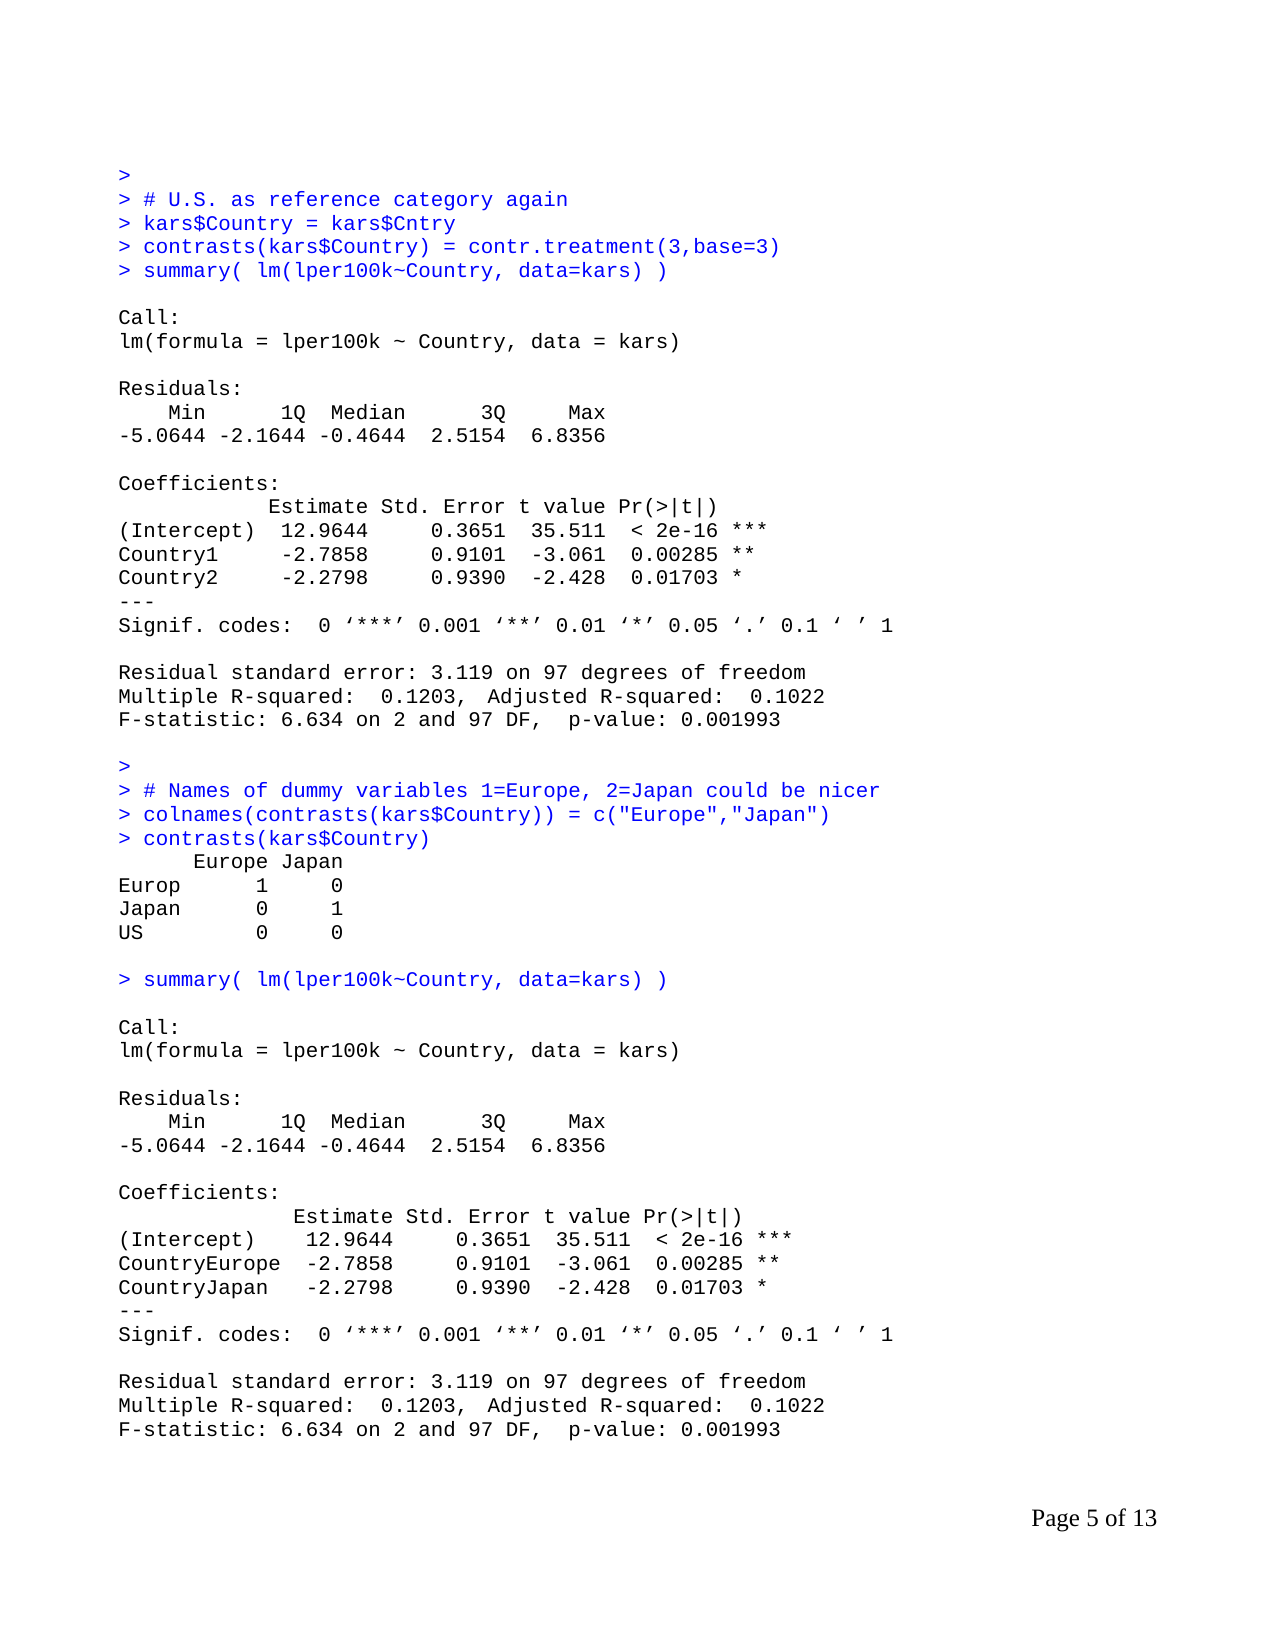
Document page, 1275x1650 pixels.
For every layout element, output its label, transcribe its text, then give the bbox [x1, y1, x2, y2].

text > contrasts(kars$Country) = contr.treatment(3,base=3) [118, 236, 1160, 260]
text (Intercept) 12.9644 0.3651 35.511 < 2e-16 *** [118, 520, 1160, 544]
text > colnames(contrasts(kars$Country)) = c("Europe","Japan") [118, 804, 1160, 827]
text Signif. codes: 0 ‘***’ 0.001 ‘**’ 0.01 ‘*’ 0.05 ‘.’ 0.1 ‘ ’ 1 [118, 1324, 1160, 1348]
text lm(formula = lper100k ~ Country, data = kars) [118, 331, 1160, 354]
text --- [118, 591, 1160, 615]
text > kars$Country = kars$Cntry [118, 213, 1160, 236]
text F-statistic: 6.634 on 2 and 97 DF, p-value: 0.001993 [118, 1419, 1160, 1442]
text Coefficients: [118, 473, 1160, 496]
text > summary( lm(lper100k~Country, data=kars) ) [118, 969, 1160, 993]
text Call: [118, 307, 1160, 331]
text Europ 1 0 [118, 875, 1160, 898]
text > contrasts(kars$Country) [118, 827, 1160, 851]
text > [118, 165, 1160, 189]
text F-statistic: 6.634 on 2 and 97 DF, p-value: 0.001993 [118, 709, 1160, 733]
text Japan 0 1 [118, 898, 1160, 922]
text Multiple R-squared: 0.1203, Adjusted R-squared: 0.1022 [118, 686, 1160, 709]
text Multiple R-squared: 0.1203, Adjusted R-squared: 0.1022 [118, 1395, 1160, 1419]
text Residual standard error: 3.119 on 97 degrees of freedom [118, 1371, 1160, 1395]
text Coefficients: [118, 1182, 1160, 1206]
text (Intercept) 12.9644 0.3651 35.511 < 2e-16 *** [118, 1229, 1160, 1253]
text Residuals: [118, 1088, 1160, 1111]
text --- [118, 1300, 1160, 1324]
text > # U.S. as reference category again [118, 189, 1160, 213]
text Min 1Q Median 3Q Max [118, 1111, 1160, 1135]
text Estimate Std. Error t value Pr(>|t|) [118, 496, 1160, 520]
text Country2 -2.2798 0.9390 -2.428 0.01703 * [118, 567, 1160, 591]
text Country1 -2.7858 0.9101 -3.061 0.00285 ** [118, 544, 1160, 567]
text Residual standard error: 3.119 on 97 degrees of freedom [118, 662, 1160, 686]
text -5.0644 -2.1644 -0.4644 2.5154 6.8356 [118, 426, 1160, 449]
text > # Names of dummy variables 1=Europe, 2=Japan could be nicer [118, 780, 1160, 804]
text > summary( lm(lper100k~Country, data=kars) ) [118, 260, 1160, 284]
text Europe Japan [118, 851, 1160, 875]
text Residuals: [118, 378, 1160, 402]
text Estimate Std. Error t value Pr(>|t|) [118, 1206, 1160, 1229]
text CountryEurope -2.7858 0.9101 -3.061 0.00285 ** [118, 1253, 1160, 1277]
text Signif. codes: 0 ‘***’ 0.001 ‘**’ 0.01 ‘*’ 0.05 ‘.’ 0.1 ‘ ’ 1 [118, 615, 1160, 638]
text -5.0644 -2.1644 -0.4644 2.5154 6.8356 [118, 1135, 1160, 1158]
text lm(formula = lper100k ~ Country, data = kars) [118, 1040, 1160, 1064]
text US 0 0 [118, 922, 1160, 946]
text > [118, 757, 1160, 780]
text Min 1Q Median 3Q Max [118, 402, 1160, 426]
text CountryJapan -2.2798 0.9390 -2.428 0.01703 * [118, 1277, 1160, 1300]
text Call: [118, 1017, 1160, 1040]
